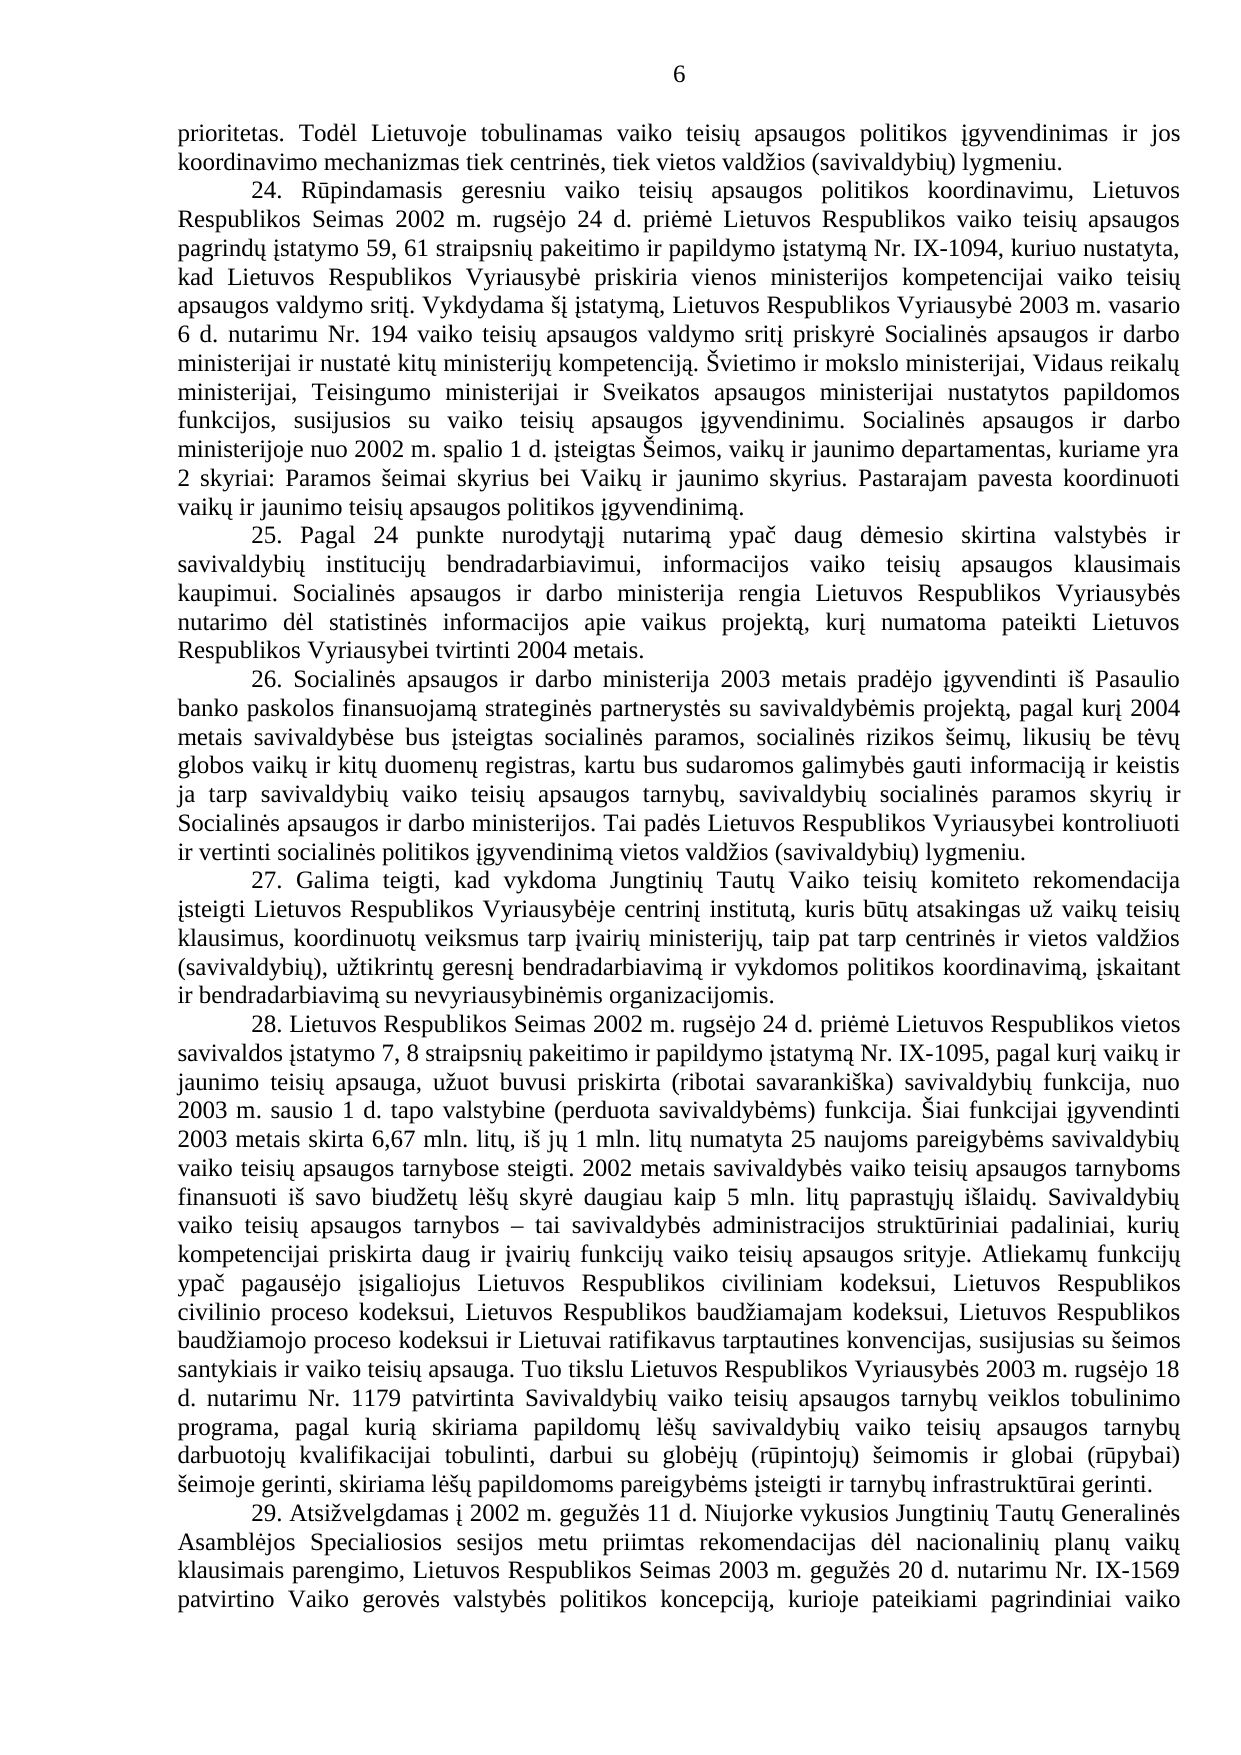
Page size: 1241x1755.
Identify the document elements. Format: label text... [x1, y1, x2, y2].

text 25. Pagal 24 punkte nurodytąjį nutarimą ypač daug dėmesio skirtina valstybės ir savivaldybių institucijų bendradarbiavimui, informacijos vaiko teisių apsaugos klausimais kaupimui. Socialinės apsaugos ir darbo ministerija rengia Lietuvos Respublikos Vyriausybės nutarimo dėl statistinės informacijos apie vaikus projektą, kurį numatoma pateikti Lietuvos Respublikos Vyriausybei tvirtinti 2004 metais. [177, 521, 1181, 664]
text 26. Socialinės apsaugos ir darbo ministerija 2003 metais pradėjo įgyvendinti iš Pasaulio banko paskolos finansuojamą strateginės partnerystės su savivaldybėmis projektą, pagal kurį 2004 metais savivaldybėse bus įsteigtas socialinės paramos, socialinės rizikos šeimų, likusių be tėvų globos vaikų ir kitų duomenų registras, kartu bus sudaromos galimybės gauti informaciją ir keistis ja tarp savivaldybių vaiko teisių apsaugos tarnybų, savivaldybių socialinės paramos skyrių ir Socialinės apsaugos ir darbo ministerijos. Tai padės Lietuvos Respublikos Vyriausybei kontroliuoti ir vertinti socialinės politikos įgyvendinimą vietos valdžios (savivaldybių) lygmeniu. [177, 664, 1181, 866]
text 27. Galima teigti, kad vykdoma Jungtinių Tautų Vaiko teisių komiteto rekomendacija įsteigti Lietuvos Respublikos Vyriausybėje centrinį institutą, kuris būtų atsakingas už vaikų teisių klausimus, koordinuotų veiksmus tarp įvairių ministerijų, taip pat tarp centrinės ir vietos valdžios (savivaldybių), užtikrintų geresnį bendradarbiavimą ir vykdomos politikos koordinavimą, įskaitant ir bendradarbiavimą su nevyriausybinėmis organizacijomis. [177, 866, 1181, 1009]
text 24. Rūpindamasis geresniu vaiko teisių apsaugos politikos koordinavimu, Lietuvos Respublikos Seimas 2002 m. rugsėjo 24 d. priėmė Lietuvos Respublikos vaiko teisių apsaugos pagrindų įstatymo 59, 61 straipsnių pakeitimo ir papildymo įstatymą Nr. IX-1094, kuriuo nustatyta, kad Lietuvos Respublikos Vyriausybė priskiria vienos ministerijos kompetencijai vaiko teisių apsaugos valdymo sritį. Vykdydama šį įstatymą, Lietuvos Respublikos Vyriausybė 2003 m. vasario 6 d. nutarimu Nr. 194 vaiko teisių apsaugos valdymo sritį priskyrė Socialinės apsaugos ir darbo ministerijai ir nustatė kitų ministerijų kompetenciją. Švietimo ir mokslo ministerijai, Vidaus reikalų ministerijai, Teisingumo ministerijai ir Sveikatos apsaugos ministerijai nustatytos papildomos funkcijos, susijusios su vaiko teisių apsaugos įgyvendinimu. Socialinės apsaugos ir darbo ministerijoje nuo 2002 m. spalio 1 d. įsteigtas Šeimos, vaikų ir jaunimo departamentas, kuriame yra 2 skyriai: Paramos šeimai skyrius bei Vaikų ir jaunimo skyrius. Pastarajam pavesta koordinuoti vaikų ir jaunimo teisių apsaugos politikos įgyvendinimą. [177, 176, 1181, 521]
text prioritetas. Todėl Lietuvoje tobulinamas vaiko teisių apsaugos politikos įgyvendinimas ir jos koordinavimo mechanizmas tiek centrinės, tiek vietos valdžios (savivaldybių) lygmeniu. [177, 118, 1181, 176]
text 28. Lietuvos Respublikos Seimas 2002 m. rugsėjo 24 d. priėmė Lietuvos Respublikos vietos savivaldos įstatymo 7, 8 straipsnių pakeitimo ir papildymo įstatymą Nr. IX-1095, pagal kurį vaikų ir jaunimo teisių apsauga, užuot buvusi priskirta (ribotai savarankiška) savivaldybių funkcija, nuo 2003 m. sausio 1 d. tapo valstybine (perduota savivaldybėms) funkcija. Šiai funkcijai įgyvendinti 2003 metais skirta 6,67 mln. litų, iš jų 1 mln. litų numatyta 25 naujoms pareigybėms savivaldybių vaiko teisių apsaugos tarnybose steigti. 2002 metais savivaldybės vaiko teisių apsaugos tarnyboms finansuoti iš savo biudžetų lėšų skyrė daugiau kaip 5 mln. litų paprastųjų išlaidų. Savivaldybių vaiko teisių apsaugos tarnybos – tai savivaldybės administracijos struktūriniai padaliniai, kurių kompetencijai priskirta daug ir įvairių funkcijų vaiko teisių apsaugos srityje. Atliekamų funkcijų ypač pagausėjo įsigaliojus Lietuvos Respublikos civiliniam kodeksui, Lietuvos Respublikos civilinio proceso kodeksui, Lietuvos Respublikos baudžiamajam kodeksui, Lietuvos Respublikos baudžiamojo proceso kodeksui ir Lietuvai ratifikavus tarptautines konvencijas, susijusias su šeimos santykiais ir vaiko teisių apsauga. Tuo tikslu Lietuvos Respublikos Vyriausybės 2003 m. rugsėjo 18 d. nutarimu Nr. 1179 patvirtinta Savivaldybių vaiko teisių apsaugos tarnybų veiklos tobulinimo programa, pagal kurią skiriama papildomų lėšų savivaldybių vaiko teisių apsaugos tarnybų darbuotojų kvalifikacijai tobulinti, darbui su globėjų (rūpintojų) šeimomis ir globai (rūpybai) šeimoje gerinti, skiriama lėšų papildomoms pareigybėms įsteigti ir tarnybų infrastruktūrai gerinti. [177, 1009, 1181, 1498]
text 29. Atsižvelgdamas į 2002 m. gegužės 11 d. Niujorke vykusios Jungtinių Tautų Generalinės Asamblėjos Specialiosios sesijos metu priimtas rekomendacijas dėl nacionalinių planų vaikų klausimais parengimo, Lietuvos Respublikos Seimas 2003 m. gegužės 20 d. nutarimu Nr. IX-1569 patvirtino Vaiko gerovės valstybės politikos koncepciją, kurioje pateikiami pagrindiniai vaiko [177, 1498, 1181, 1613]
